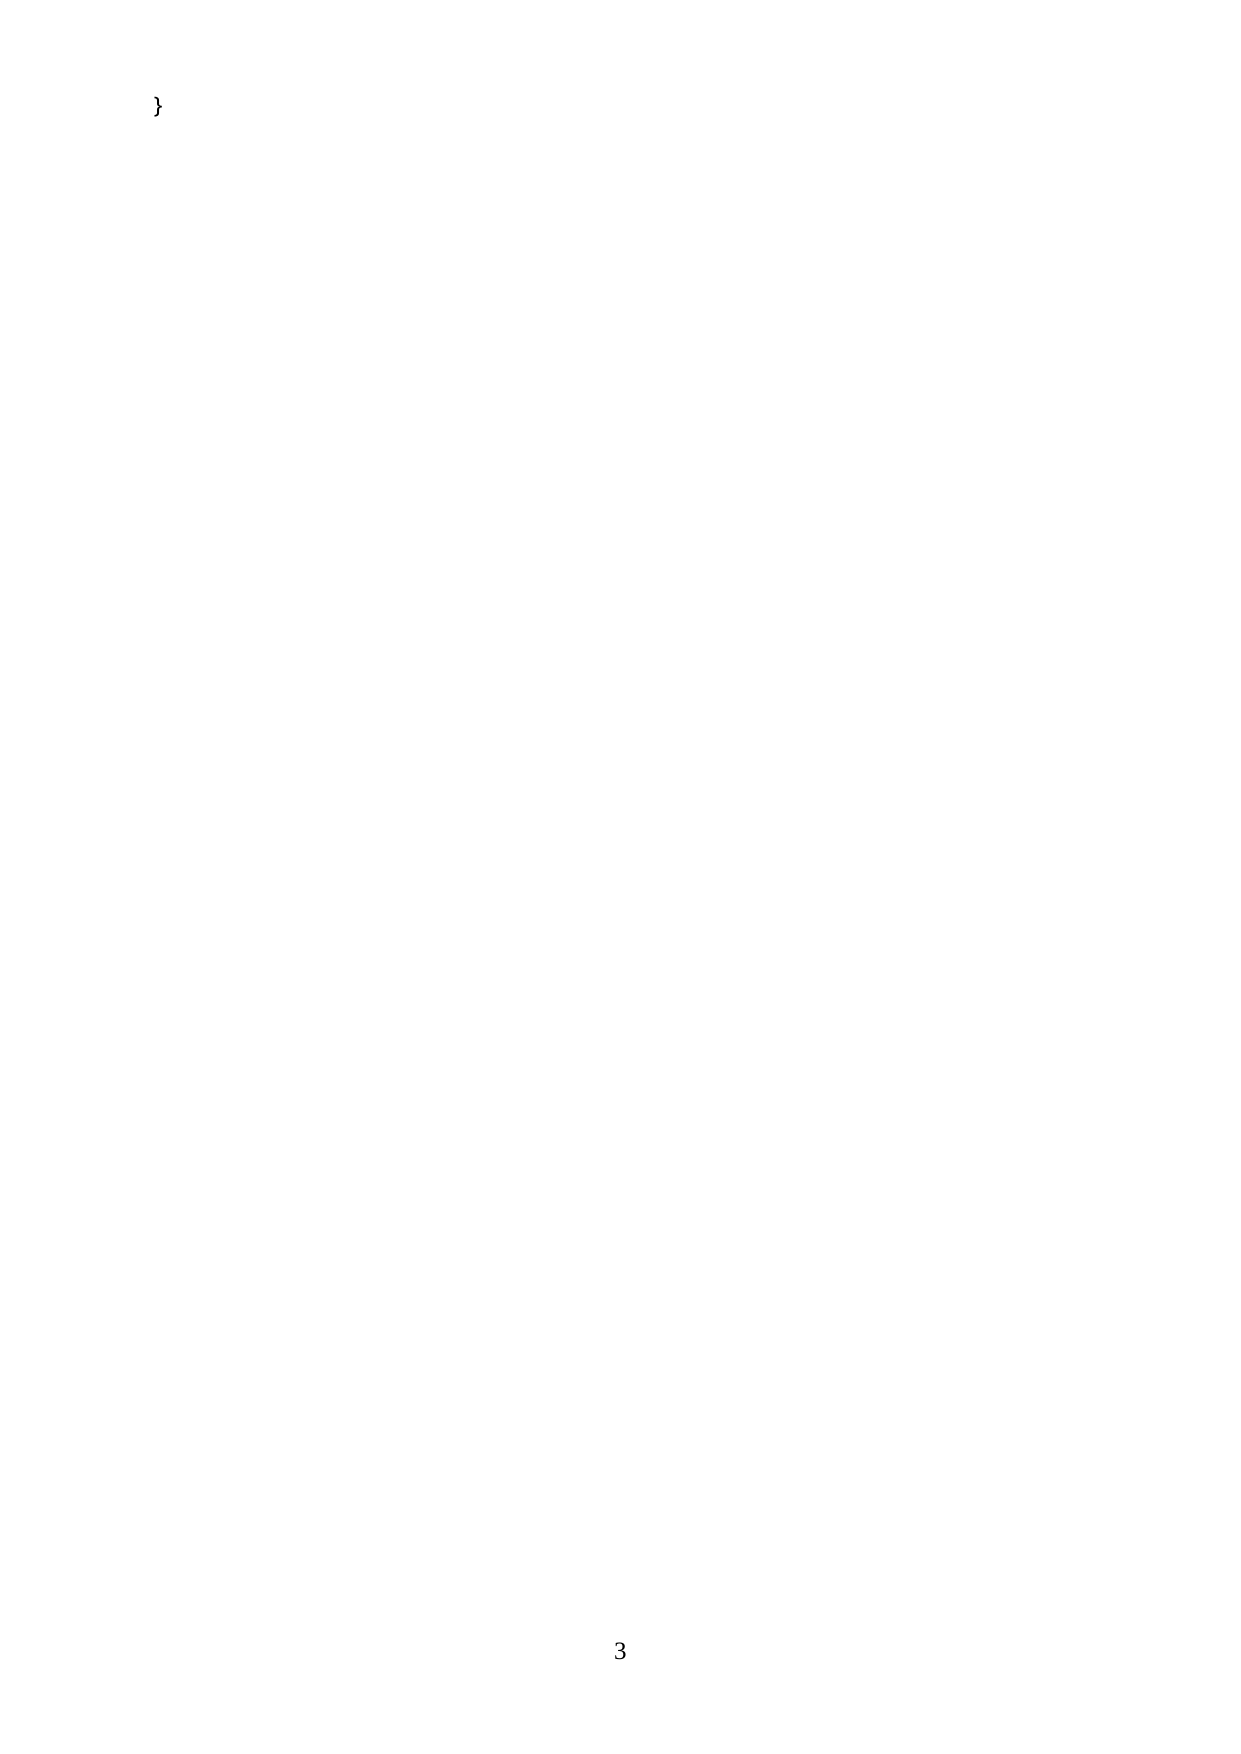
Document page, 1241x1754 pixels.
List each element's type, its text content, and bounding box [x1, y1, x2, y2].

text } [153, 88, 1087, 120]
